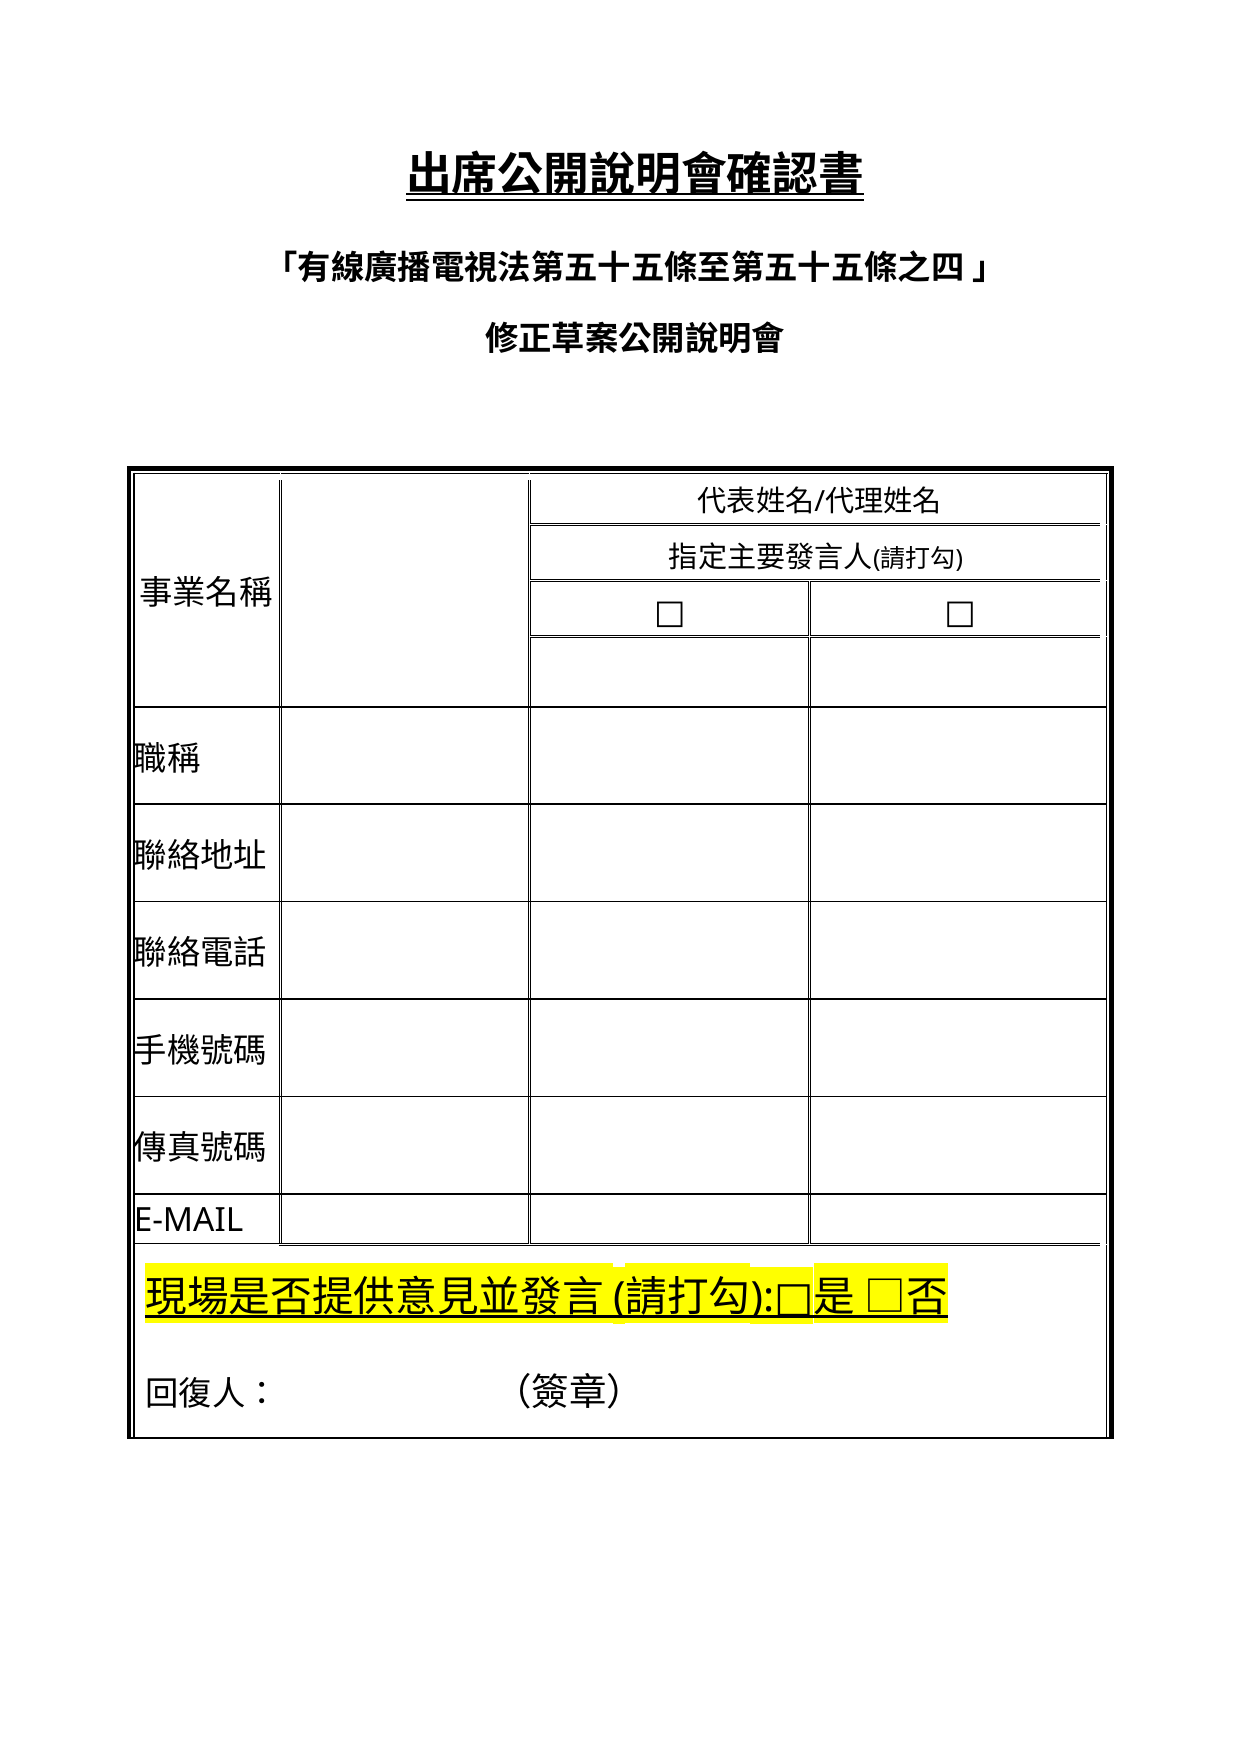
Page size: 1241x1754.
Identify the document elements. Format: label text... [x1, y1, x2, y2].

table_cell [531, 1097, 808, 1193]
table_header [281, 474, 529, 706]
table_cell □ [531, 582, 808, 635]
text 修正草案公開說明會 [148, 310, 1122, 360]
table_cell [811, 902, 1106, 998]
table_cell 現場是否提供意見並發言 (請打勾):□是 □否 回復人： （簽章） [135, 1243, 1106, 1437]
table_cell [531, 1000, 808, 1096]
table_cell 傳真號碼 [135, 1097, 279, 1193]
table_cell [811, 1000, 1106, 1096]
table_cell [811, 1195, 1106, 1242]
table_cell [282, 1195, 528, 1242]
table_cell 職稱 [135, 708, 279, 803]
table_cell [282, 1000, 528, 1096]
table_cell [282, 805, 528, 901]
table_cell 手機號碼 [135, 1000, 279, 1096]
table_cell [531, 902, 808, 998]
table_cell □ [810, 579, 1109, 635]
table_cell 指定主要發言人(請打勾) [529, 523, 1109, 579]
table_cell 聯絡地址 [135, 805, 279, 901]
table_cell [811, 805, 1106, 901]
table_cell [282, 708, 528, 803]
table_cell [811, 1097, 1106, 1193]
text 出席公開說明會確認書 [177, 122, 1092, 218]
table_cell 聯絡電話 [135, 902, 279, 998]
table_cell [811, 635, 1106, 706]
table_cell [531, 805, 808, 901]
table_header 代表姓名/代理姓名 [529, 474, 1106, 523]
table_cell [531, 1195, 808, 1242]
table_cell [282, 1097, 528, 1193]
text 「有線廣播電視法第五十五條至第五十五條之四 」 [148, 239, 1122, 289]
table_cell E-MAIL [135, 1195, 279, 1242]
table_cell [282, 902, 528, 998]
table_cell [811, 708, 1106, 803]
table_cell [531, 638, 808, 706]
table_cell [531, 708, 808, 803]
table_header 事業名稱 [131, 471, 281, 706]
